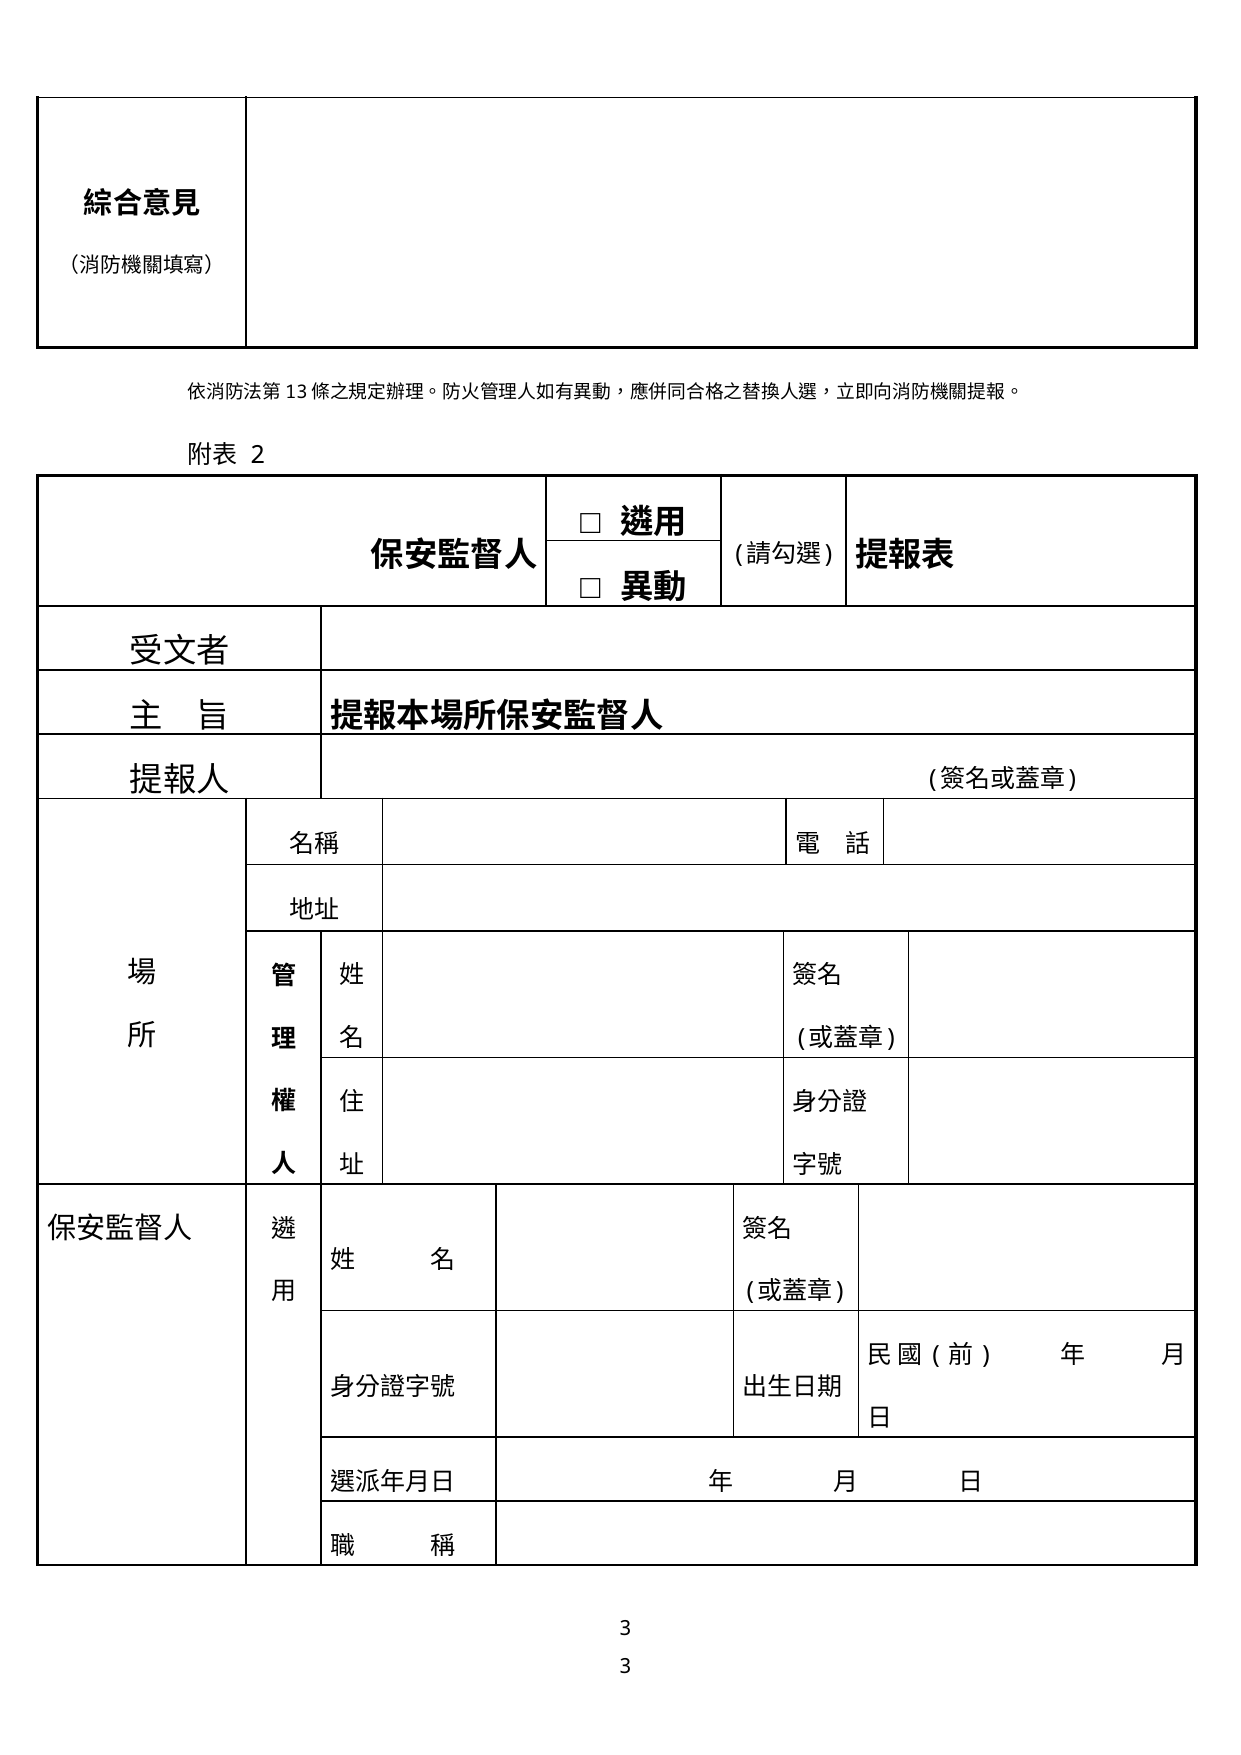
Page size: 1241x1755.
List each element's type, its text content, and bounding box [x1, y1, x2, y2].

table_cell 選派年月日 [322, 1438, 495, 1500]
text 附表 2 [187, 411, 1053, 474]
table_cell 簽名 (或蓋章) [784, 932, 908, 1056]
table_cell 身分證字號 [322, 1311, 495, 1436]
table_cell 管理權人 [247, 932, 320, 1183]
table_cell 主 旨 [39, 671, 320, 733]
table_cell 出生日期 [734, 1311, 858, 1436]
table_cell [383, 932, 783, 1056]
table_cell □ 異動 [547, 541, 720, 605]
table_cell 簽名 (或蓋章) [734, 1185, 858, 1309]
table_cell 民國(前) 年 月 日 [859, 1311, 1194, 1436]
table_cell [383, 1058, 783, 1183]
table_cell 地址 [247, 865, 382, 930]
table_cell 姓 名 [322, 1185, 495, 1309]
table_cell 職 稱 [322, 1502, 495, 1564]
table_cell 名稱 [247, 799, 382, 864]
table_cell 姓名 [322, 932, 382, 1056]
table_cell [859, 1185, 1194, 1309]
table_cell [884, 799, 1194, 864]
table_cell 受文者 [39, 607, 320, 669]
table_header 提報表 [847, 477, 1194, 605]
table_cell 提報本場所保安監督人 [322, 671, 1194, 733]
table_cell 保安監督人 [39, 1185, 245, 1564]
table_cell 電 話 [787, 799, 883, 864]
table_cell [909, 1058, 1194, 1183]
table_cell [497, 1502, 1194, 1564]
table_cell [497, 1311, 733, 1436]
table_cell [909, 932, 1194, 1056]
table_header □ 遴用 [547, 477, 720, 539]
table_cell 年 月 日 [497, 1438, 1194, 1500]
table_cell (簽名或蓋章) [322, 735, 1194, 797]
text 依消防法第13條之規定辦理。防火管理人如有異動，應併同合格之替換人選，立即向消防機關提報。 [187, 349, 1053, 411]
table_cell 身分證 字號 [784, 1058, 908, 1183]
table_cell 提報人 [39, 735, 320, 797]
table_cell [322, 607, 1194, 669]
table_cell [383, 799, 785, 864]
table_cell [247, 98, 1194, 346]
table_cell 遴用 [247, 1185, 320, 1564]
table_cell 綜合意見 （消防機關填寫） [39, 98, 245, 346]
table_cell 場 所 [39, 799, 245, 1183]
table_header (請勾選) [722, 477, 845, 605]
table_header 保安監督人 [39, 477, 545, 605]
table_cell [497, 1185, 733, 1309]
table_cell 住址 [322, 1058, 382, 1183]
table_cell [383, 865, 1194, 930]
